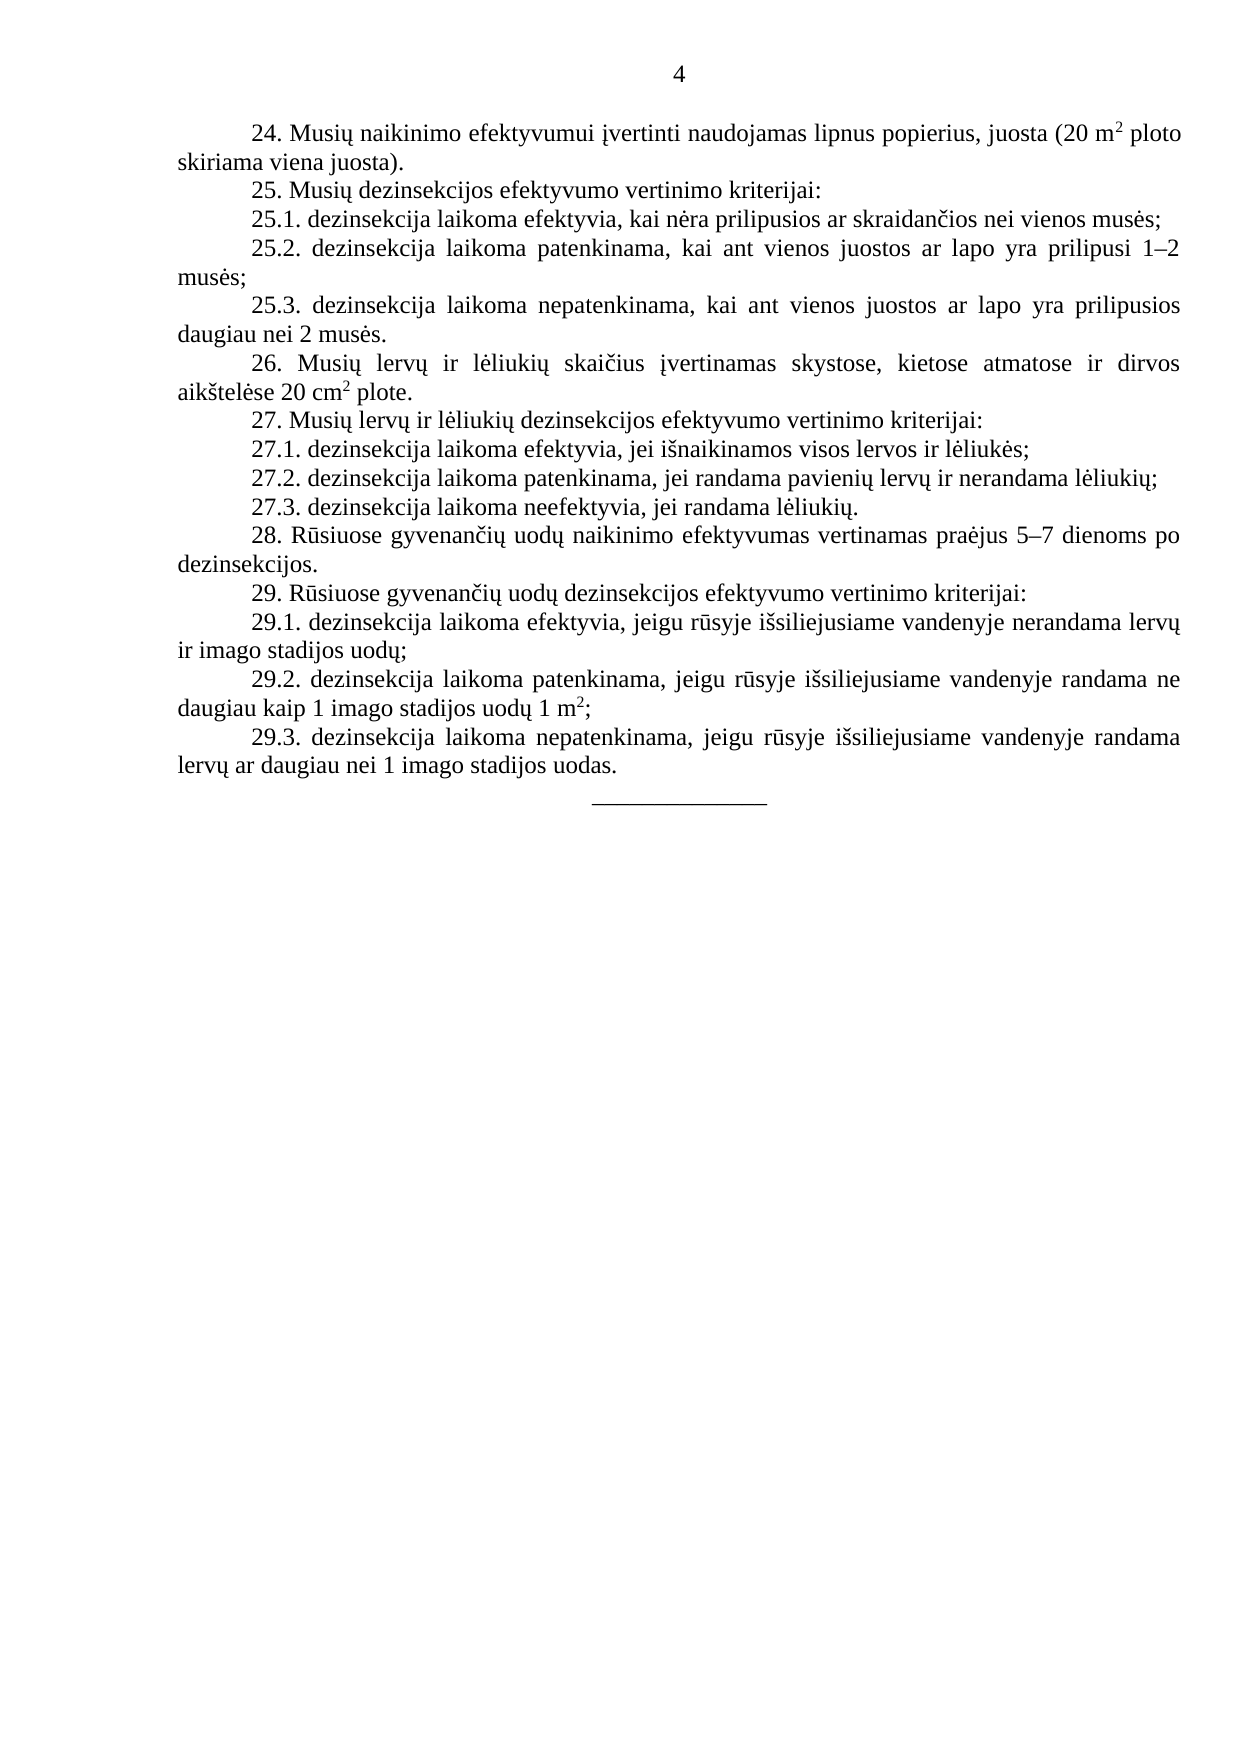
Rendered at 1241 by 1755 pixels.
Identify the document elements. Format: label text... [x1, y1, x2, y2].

text 29.3. dezinsekcija laikoma nepatenkinama, jeigu rūsyje išsiliejusiame vandenyje randama lervų ar daugiau nei 1 imago stadijos uodas. [177, 722, 1181, 779]
text 27. Musių lervų ir lėliukių dezinsekcijos efektyvumo vertinimo kriterijai: [177, 406, 1181, 434]
text 27.1. dezinsekcija laikoma efektyvia, jei išnaikinamos visos lervos ir lėliukės; [177, 434, 1181, 463]
text 29. Rūsiuose gyvenančių uodų dezinsekcijos efektyvumo vertinimo kriterijai: [177, 578, 1181, 607]
text 27.2. dezinsekcija laikoma patenkinama, jei randama pavienių lervų ir nerandama lėliukių; [177, 463, 1181, 492]
text 24. Musių naikinimo efektyvumui įvertinti naudojamas lipnus popierius, juosta (20 m2 ploto skiriama viena juosta). [177, 118, 1181, 176]
text 28. Rūsiuose gyvenančių uodų naikinimo efektyvumas vertinamas praėjus 5–7 dienoms po dezinsekcijos. [177, 521, 1181, 578]
text 25.2. dezinsekcija laikoma patenkinama, kai ant vienos juostos ar lapo yra prilipusi 1–2 musės; [177, 233, 1181, 291]
text 25.3. dezinsekcija laikoma nepatenkinama, kai ant vienos juostos ar lapo yra prilipusios daugiau nei 2 musės. [177, 291, 1181, 348]
text 27.3. dezinsekcija laikoma neefektyvia, jei randama lėliukių. [177, 492, 1181, 521]
text 25. Musių dezinsekcijos efektyvumo vertinimo kriterijai: [177, 176, 1181, 204]
text 25.1. dezinsekcija laikoma efektyvia, kai nėra prilipusios ar skraidančios nei vienos musės; [177, 204, 1181, 233]
text 26. Musių lervų ir lėliukių skaičius įvertinamas skystose, kietose atmatose ir dirvos aikštelėse 20 cm2 plote. [177, 348, 1181, 406]
text 29.1. dezinsekcija laikoma efektyvia, jeigu rūsyje išsiliejusiame vandenyje nerandama lervų ir imago stadijos uodų; [177, 607, 1181, 664]
text 29.2. dezinsekcija laikoma patenkinama, jeigu rūsyje išsiliejusiame vandenyje randama ne daugiau kaip 1 imago stadijos uodų 1 m2; [177, 664, 1181, 722]
text ______________ [177, 779, 1181, 808]
